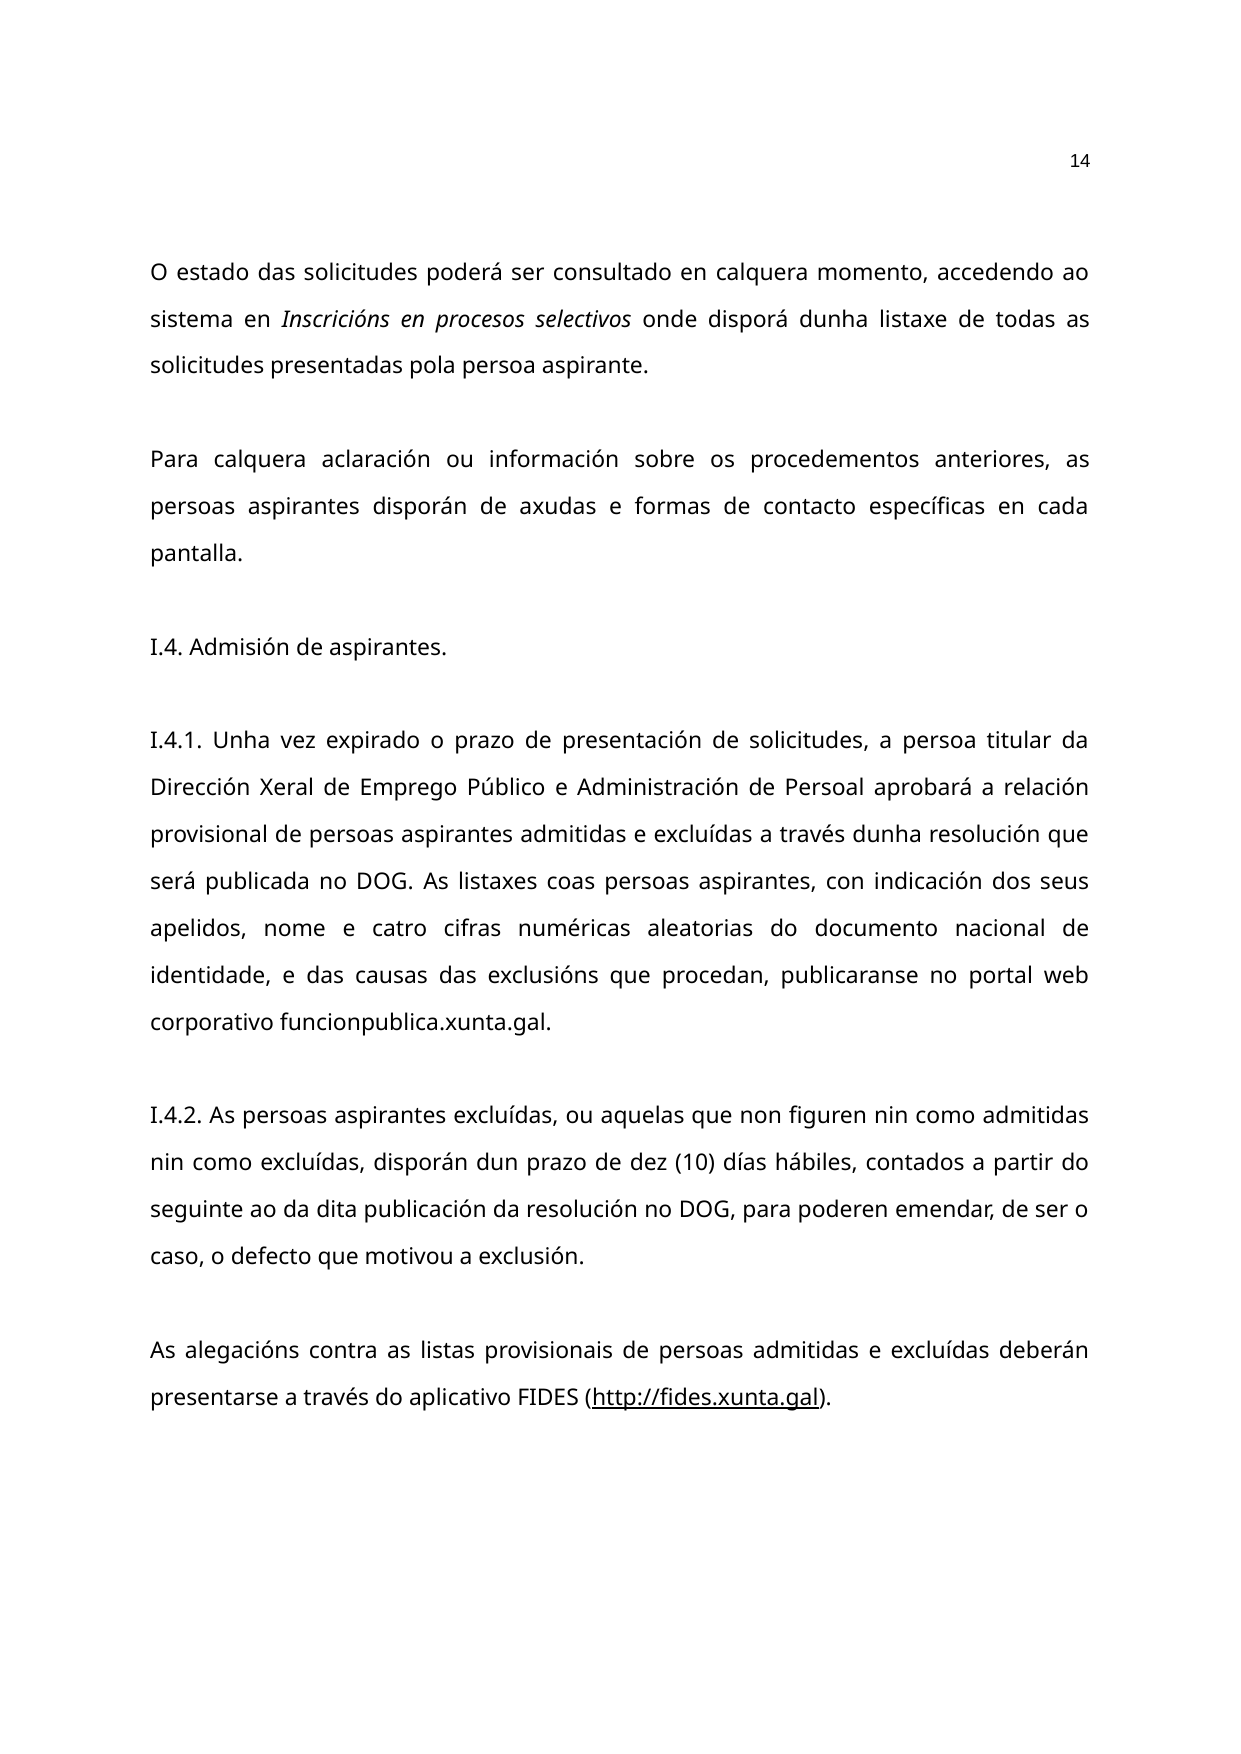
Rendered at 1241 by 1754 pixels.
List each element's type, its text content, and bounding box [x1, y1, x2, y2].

text I.4.1. Unha vez expirado o prazo de presentación de solicitudes, a persoa titular da Dirección Xeral de Emprego Público e Administración de Persoal aprobará a relación provisional de persoas aspirantes admitidas e excluídas a través dunha resolución que será publicada no DOG. As listaxes coas persoas aspirantes, con indicación dos seus apelidos, nome e catro cifras numéricas aleatorias do documento nacional de identidade, e das causas das exclusións que procedan, publicaranse no portal web corporativo funcionpublica.xunta.gal. [150, 724, 1090, 1037]
text O estado das solicitudes poderá ser consultado en calquera momento, accedendo ao sistema en Inscricións en procesos selectivos onde disporá dunha listaxe de todas as solicitudes presentadas pola persoa aspirante. [150, 256, 1090, 381]
text I.4.2. As persoas aspirantes excluídas, ou aquelas que non figuren nin como admitidas nin como excluídas, disporán dun prazo de dez (10) días hábiles, contados a partir do seguinte ao da dita publicación da resolución no DOG, para poderen emendar, de ser o caso, o defecto que motivou a exclusión. [150, 1099, 1090, 1271]
text Para calquera aclaración ou información sobre os procedementos anteriores, as persoas aspirantes disporán de axudas e formas de contacto específicas en cada pantalla. [150, 443, 1090, 568]
text As alegacións contra as listas provisionais de persoas admitidas e excluídas deberán presentarse a través do aplicativo FIDES (http://fides.xunta.gal). [150, 1334, 1090, 1412]
text I.4. Admisión de aspirantes. [150, 631, 1090, 662]
